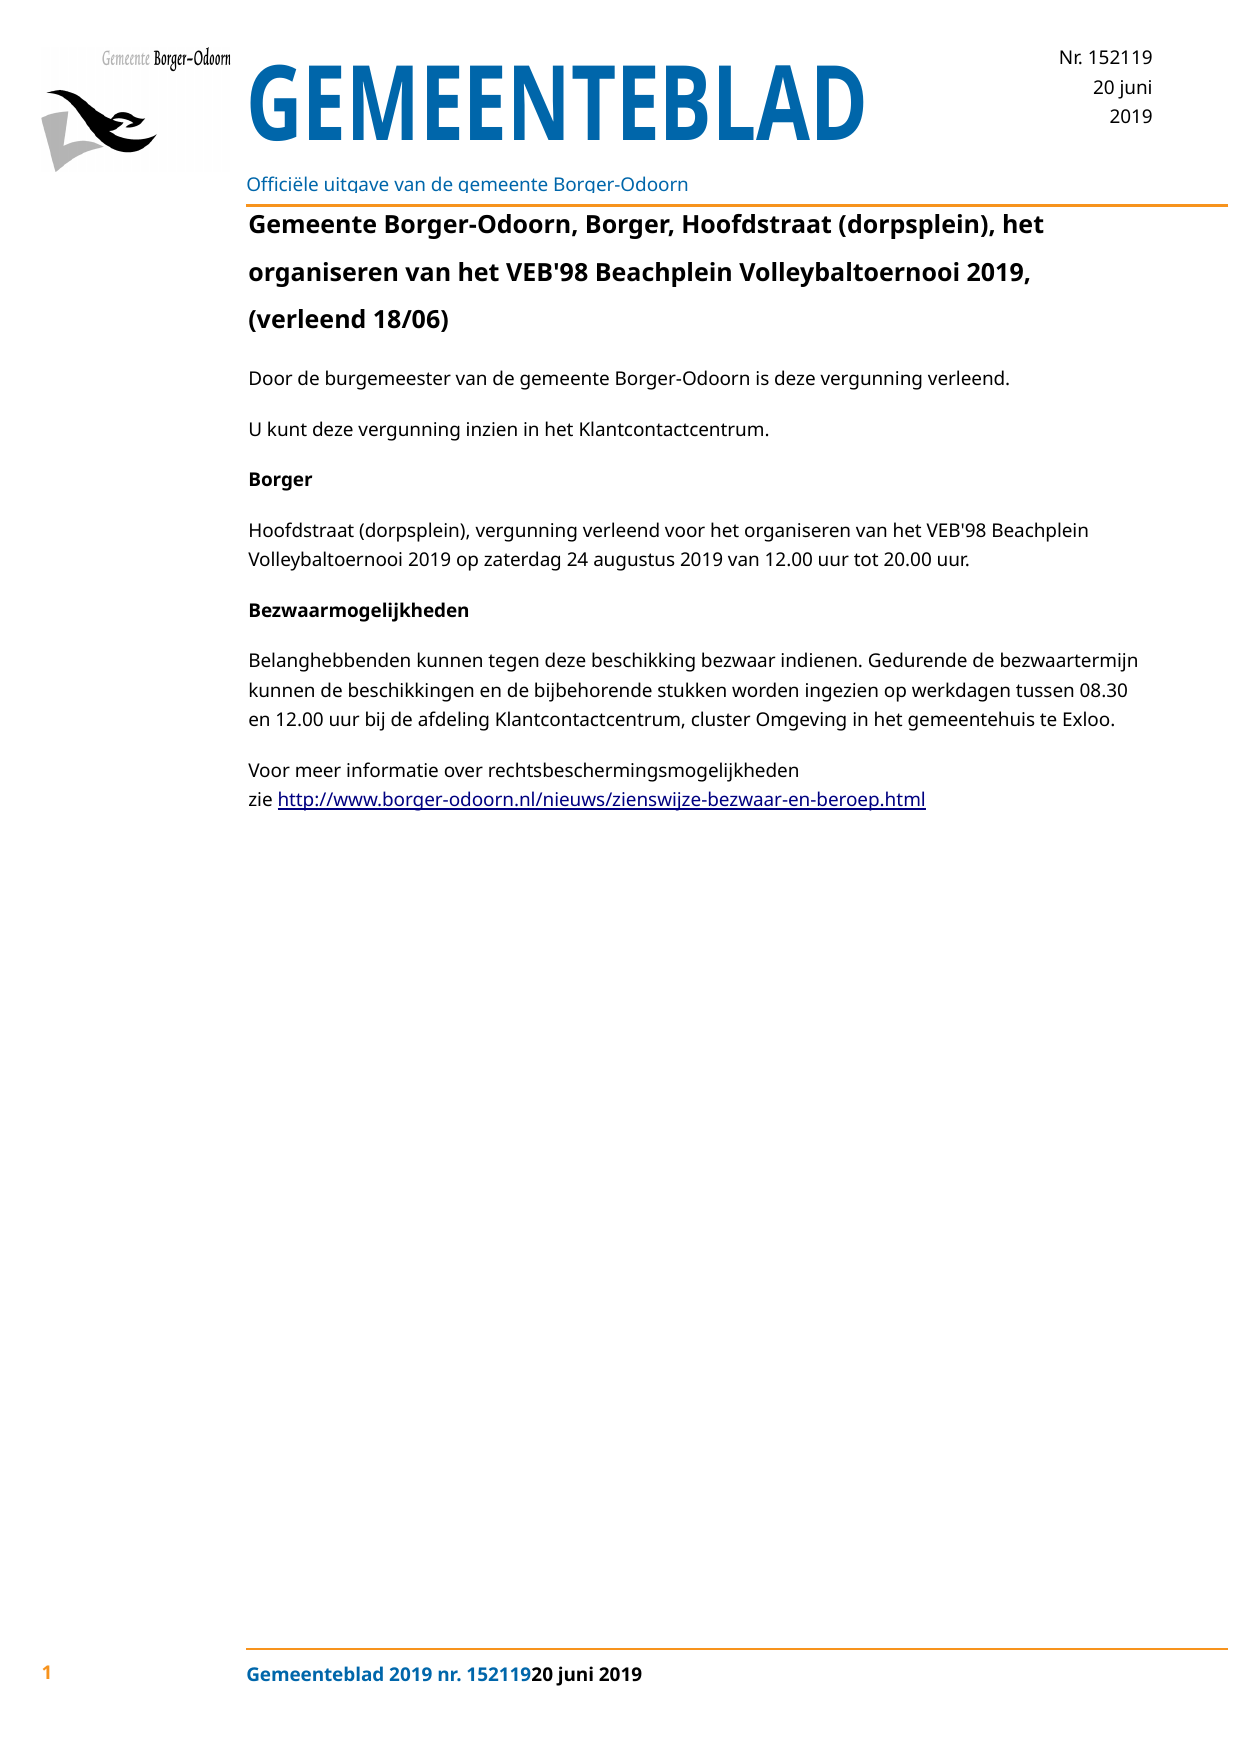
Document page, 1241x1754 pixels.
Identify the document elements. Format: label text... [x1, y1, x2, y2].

text Bezwaarmogelijkheden [248, 597, 1152, 622]
text Belanghebbenden kunnen tegen deze beschikking bezwaar indienen. Gedurende de bezwaartermijn kunnen de beschikkingen en de bijbehorende stukken worden ingezien op werkdagen tussen 08.30 en 12.00 uur bij de afdeling Klantcontactcentrum, cluster Omgeving in het gemeentehuis te Exloo. [248, 647, 1152, 732]
text Door de burgemeester van de gemeente Borger-Odoorn is deze vergunning verleend. [248, 366, 1152, 391]
picture [41, 47, 231, 172]
text Hoofdstraat (dorpsplein), vergunning verleend voor het organiseren van het VEB'98 Beachplein Volleybaltoernooi 2019 op zaterdag 24 augustus 2019 van 12.00 uur tot 20.00 uur. [248, 517, 1152, 572]
text U kunt deze vergunning inzien in het Klantcontactcentrum. [248, 416, 1152, 442]
text Gemeente Borger-Odoorn, Borger, Hoofdstraat (dorpsplein), het organiseren van het VEB'98 Beachplein Volleybaltoernooi 2019, (verleend 18/06) [248, 207, 1152, 336]
text Borger [248, 466, 1152, 492]
text Voor meer informatie over rechtsbeschermingsmogelijkheden zie http://www.borger-odoorn.nl/nieuws/zienswijze-bezwaar-en-beroep.html [248, 757, 1152, 812]
